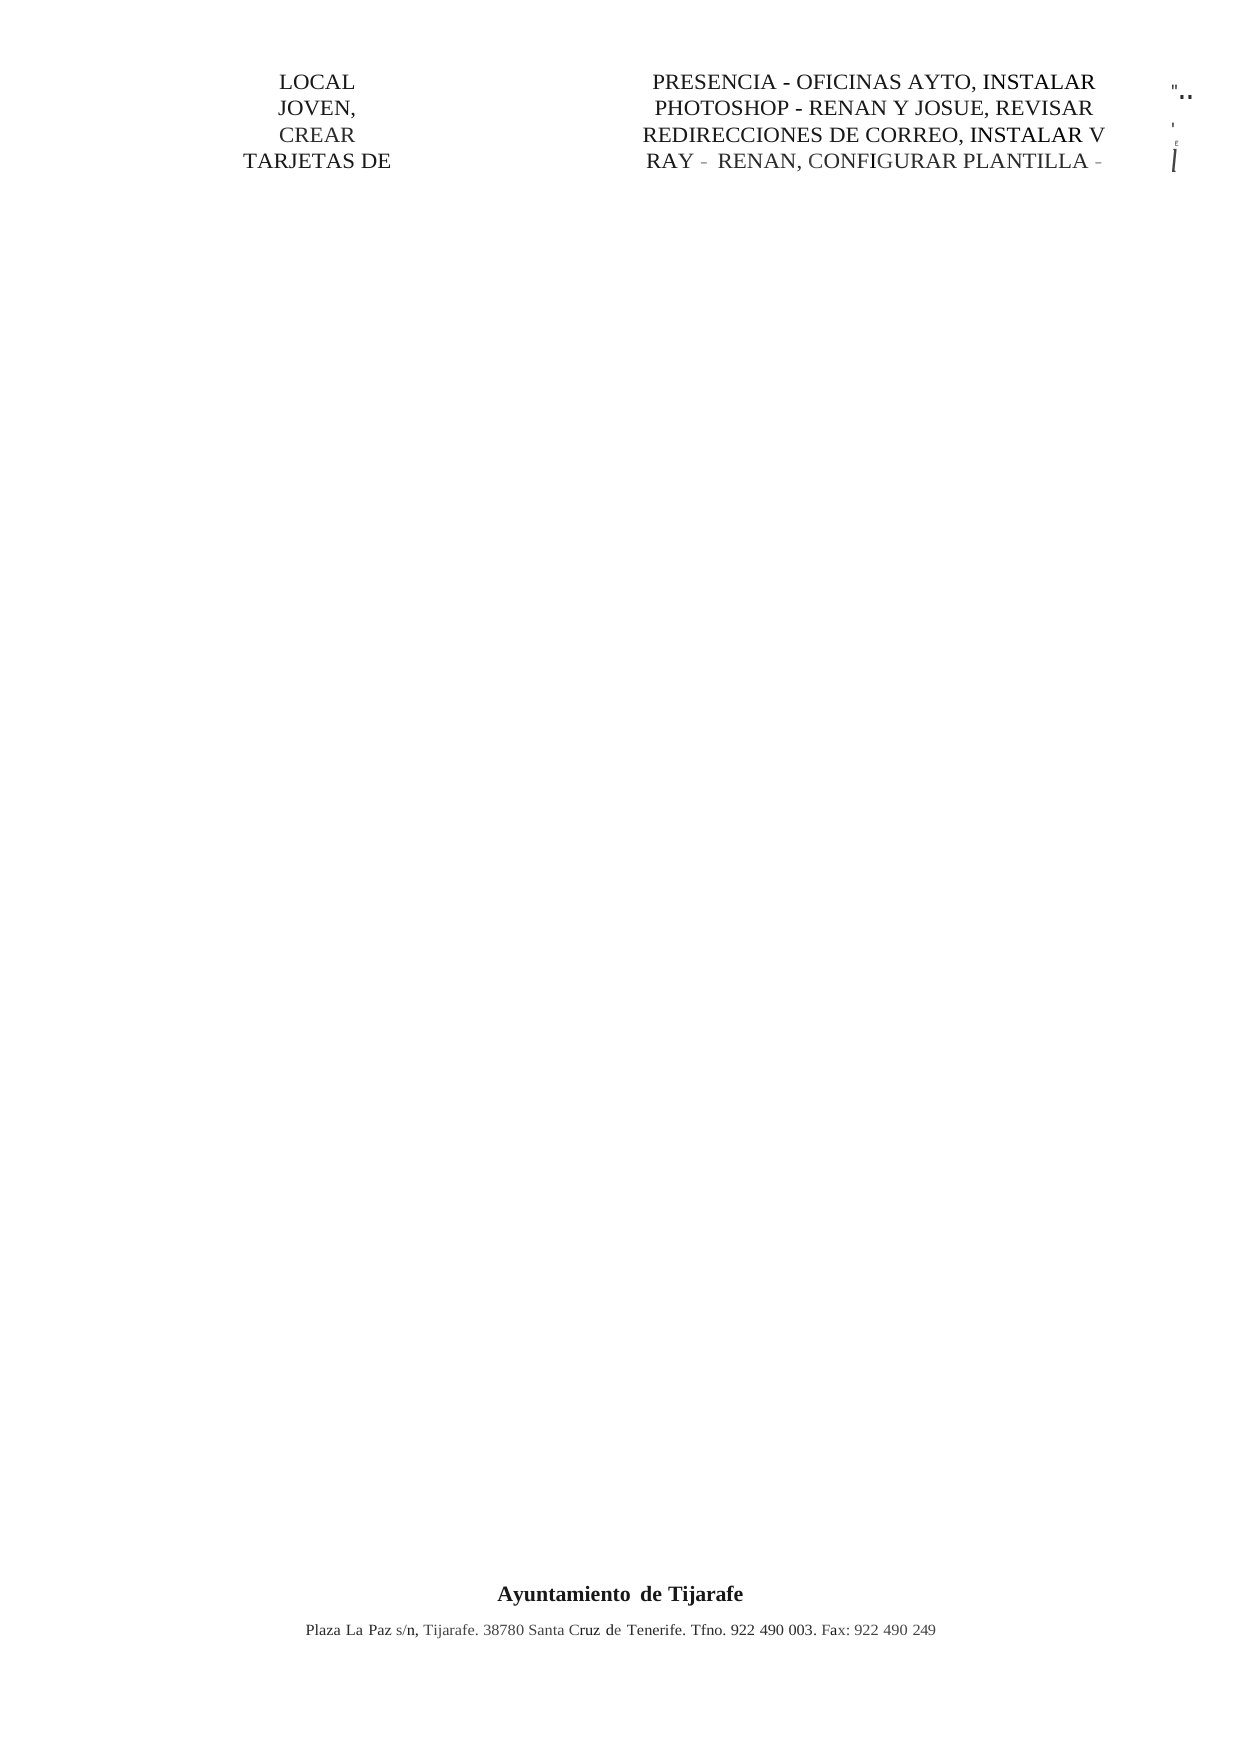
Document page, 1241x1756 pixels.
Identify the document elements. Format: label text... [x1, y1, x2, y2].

text "..' [1171, 69, 1197, 145]
text e: [1174, 137, 1179, 149]
text CON LICENCIA - PACO Y RENAN, CREAR CARPETA COMPARTIDA Y CONFIGURAR PERMISOS - SERVICIOS SOCIALES, CREAR CARPETA COMPARTIDA Y CONFIGURAR PERMISOS - JUVENTUD, CONFIGURAR LECTOR DE CONTROL HORARIO - CASA DE LA CULTURA, INSTALAR TARJETA DE RED USB - LOCAL JOVEN, CREAR TARJETAS DE PRESENCIA - OFICINAS AYTO, INSTALAR PHOTOSHOP - RENAN Y JOSUE, REVISAR REDIRECCIONES DE CORREO, INSTALAR V­ RAY - RENAN, CONFIGURAR PLANTILLA - [240, 69, 393, 173]
text CON LICENCIA - PACO Y RENAN, CREAR CARPETA COMPARTIDA Y CONFIGURAR PERMISOS - SERVICIOS SOCIALES, CREAR CARPETA COMPARTIDA Y CONFIGURAR PERMISOS - JUVENTUD, CONFIGURAR LECTOR DE CONTROL HORARIO - CASA DE LA CULTURA, INSTALAR TARJETA DE RED USB - LOCAL JOVEN, CREAR TARJETAS DE PRESENCIA - OFICINAS AYTO, INSTALAR PHOTOSHOP - RENAN Y JOSUE, REVISAR REDIRECCIONES DE CORREO, INSTALAR V­ RAY - RENAN, CONFIGURAR PLANTILLA - [637, 69, 1109, 173]
text l [1171, 145, 1197, 180]
